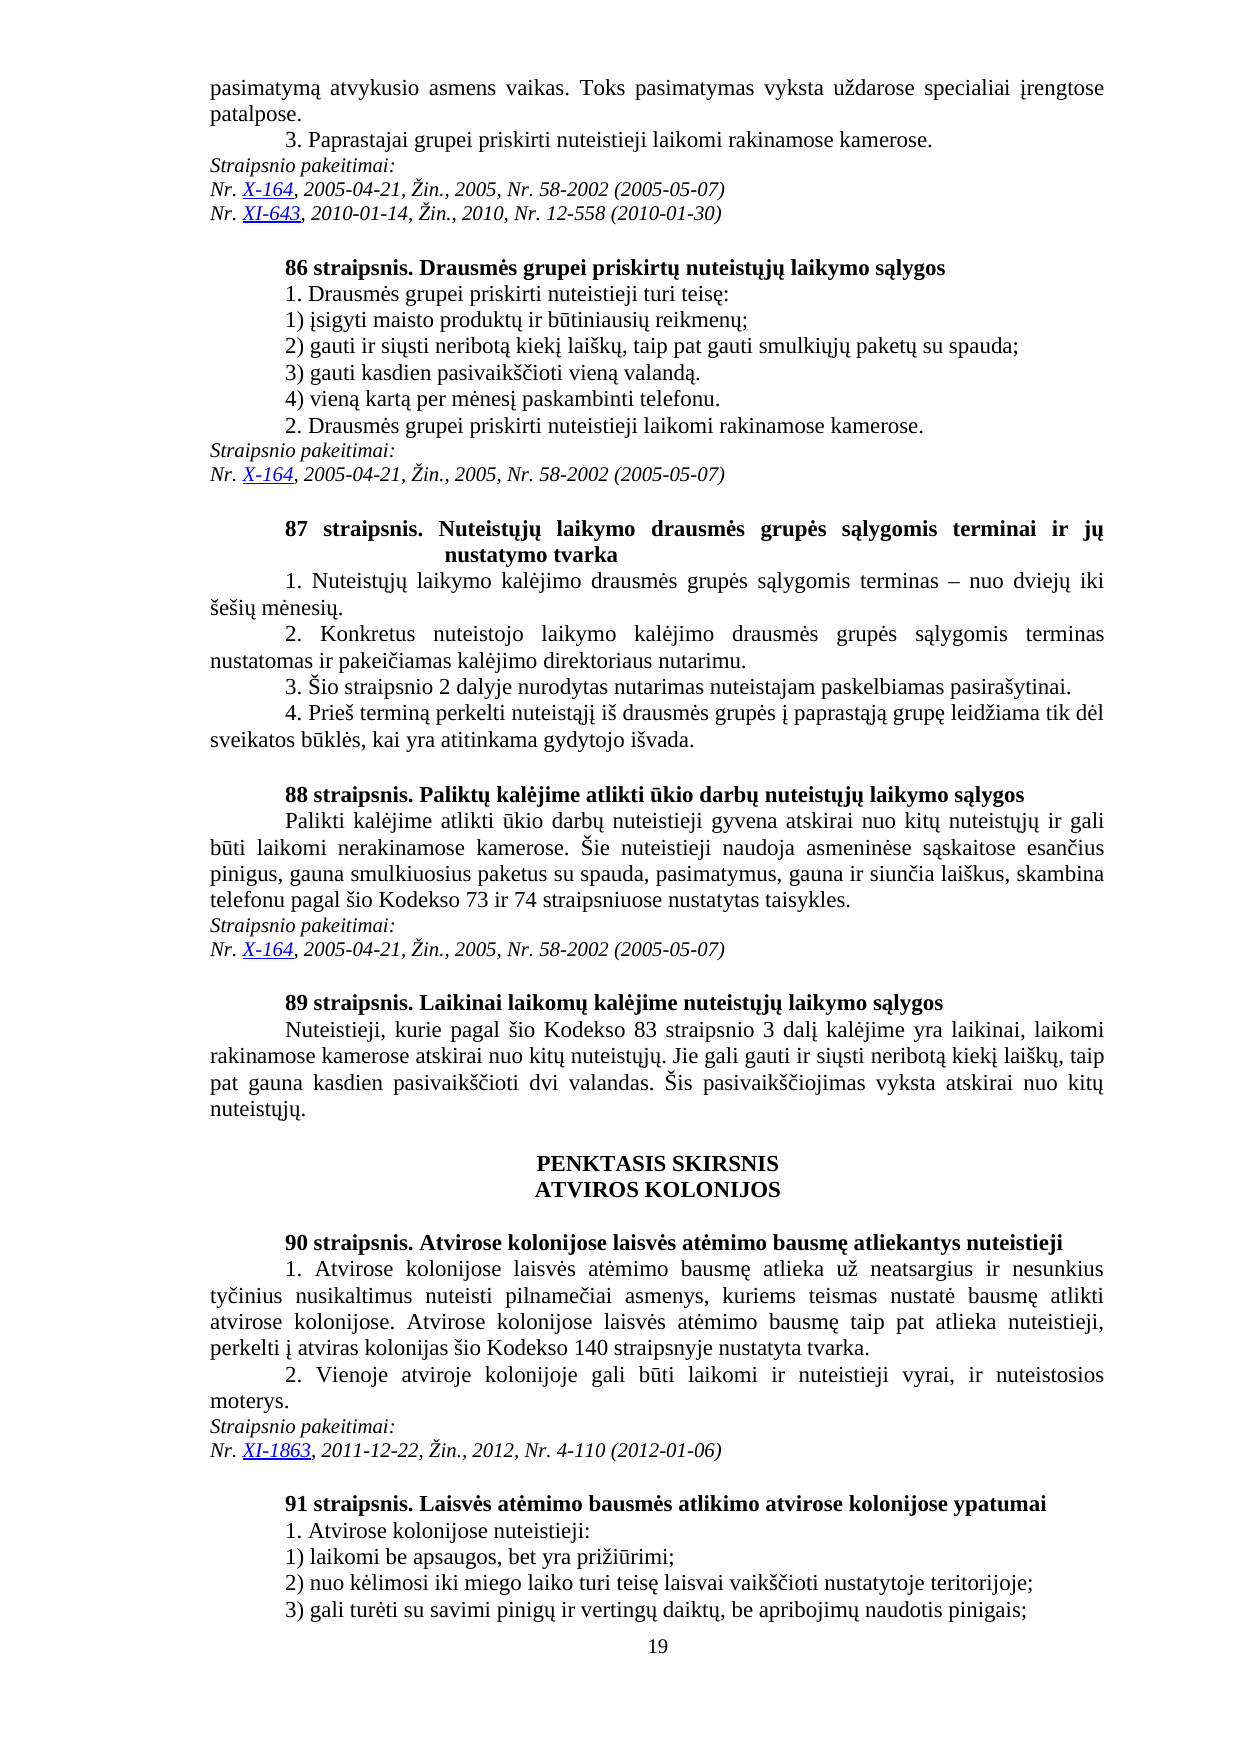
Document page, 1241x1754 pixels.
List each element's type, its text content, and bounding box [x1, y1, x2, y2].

text Nr. XI-1863, 2011-12-22, Žin., 2012, Nr. 4-110 (2012-01-06) [210, 1438, 1106, 1462]
text Nr. X-164, 2005-04-21, Žin., 2005, Nr. 58-2002 (2005-05-07) [210, 177, 1106, 201]
text Straipsnio pakeitimai: [210, 438, 1106, 462]
text 2. Konkretus nuteistojo laikymo kalėjimo drausmės grupės sąlygomis terminas nustatomas ir pakeičiamas kalėjimo direktoriaus nutarimu. [210, 620, 1106, 673]
text 1) laikomi be apsaugos, bet yra prižiūrimi; [210, 1543, 1106, 1569]
text 87 straipsnis. Nuteistųjų laikymo drausmės grupės sąlygomis terminai ir jų nustatymo tvarka [285, 515, 1106, 568]
text 3. Paprastajai grupei priskirti nuteistieji laikomi rakinamose kamerose. [210, 126, 1106, 153]
text Straipsnio pakeitimai: [210, 1413, 1106, 1438]
text 1. Atvirose kolonijose nuteistieji: [210, 1517, 1106, 1543]
text 86 straipsnis. Drausmės grupei priskirtų nuteistųjų laikymo sąlygos [210, 253, 1106, 280]
text 4. Prieš terminą perkelti nuteistąjį iš drausmės grupės į paprastąją grupę leidžiama tik dėl sveikatos būklės, kai yra atitinkama gydytojo išvada. [210, 699, 1106, 752]
text Nr. X-164, 2005-04-21, Žin., 2005, Nr. 58-2002 (2005-05-07) [210, 462, 1106, 486]
text 2. Drausmės grupei priskirti nuteistieji laikomi rakinamose kamerose. [210, 412, 1106, 438]
text 3) gauti kasdien pasivaikščioti vieną valandą. [210, 359, 1106, 385]
text Nuteistieji, kurie pagal šio Kodekso 83 straipsnio 3 dalį kalėjime yra laikinai, laikomi rakinamose kamerose atskirai nuo kitų nuteistųjų. Jie gali gauti ir siųsti neribotą kiekį laiškų, taip pat gauna kasdien pasivaikščioti dvi valandas. Šis pasivaikščiojimas vyksta atskirai nuo kitų nuteistųjų. [210, 1016, 1106, 1121]
text 3. Šio straipsnio 2 dalyje nurodytas nutarimas nuteistajam paskelbiamas pasirašytinai. [210, 673, 1106, 699]
text 2) gauti ir siųsti neribotą kiekį laiškų, taip pat gauti smulkiųjų paketų su spauda; [210, 333, 1106, 359]
text 1. Drausmės grupei priskirti nuteistieji turi teisę: [210, 280, 1106, 306]
text 2) nuo kėlimosi iki miego laiko turi teisę laisvai vaikščioti nustatytoje teritorijoje; [210, 1569, 1106, 1596]
text 4) vieną kartą per mėnesį paskambinti telefonu. [210, 385, 1106, 412]
text Nr. XI-643, 2010-01-14, Žin., 2010, Nr. 12-558 (2010-01-30) [210, 201, 1106, 225]
subtitle ATVIROS KOLONIJOS [210, 1176, 1106, 1203]
text 1. Atvirose kolonijose laisvės atėmimo bausmę atlieka už neatsargius ir nesunkius tyčinius nusikaltimus nuteisti pilnamečiai asmenys, kuriems teismas nustatė bausmę atlikti atvirose kolonijose. Atvirose kolonijose laisvės atėmimo bausmę taip pat atlieka nuteistieji, perkelti į atviras kolonijas šio Kodekso 140 straipsnyje nustatyta tvarka. [210, 1255, 1106, 1361]
text Nr. X-164, 2005-04-21, Žin., 2005, Nr. 58-2002 (2005-05-07) [210, 937, 1106, 961]
text pasimatymą atvykusio asmens vaikas. Toks pasimatymas vyksta uždarose specialiai įrengtose patalpose. [210, 73, 1106, 126]
text Straipsnio pakeitimai: [210, 153, 1106, 177]
text 2. Vienoje atviroje kolonijoje gali būti laikomi ir nuteistieji vyrai, ir nuteistosios moterys. [210, 1361, 1106, 1413]
subtitle Penktasis skirsnis [210, 1150, 1106, 1176]
text 1. Nuteistųjų laikymo kalėjimo drausmės grupės sąlygomis terminas – nuo dviejų iki šešių mėnesių. [210, 568, 1106, 620]
text 3) gali turėti su savimi pinigų ir vertingų daiktų, be apribojimų naudotis pinigais; [210, 1596, 1106, 1622]
text 91 straipsnis. Laisvės atėmimo bausmės atlikimo atvirose kolonijose ypatumai [285, 1490, 1106, 1517]
text 88 straipsnis. Paliktų kalėjime atlikti ūkio darbų nuteistųjų laikymo sąlygos [210, 781, 1106, 807]
text Palikti kalėjime atlikti ūkio darbų nuteistieji gyvena atskirai nuo kitų nuteistųjų ir gali būti laikomi nerakinamose kamerose. Šie nuteistieji naudoja asmeninėse sąskaitose esančius pinigus, gauna smulkiuosius paketus su spauda, pasimatymus, gauna ir siunčia laiškus, skambina telefonu pagal šio Kodekso 73 ir 74 straipsniuose nustatytas taisykles. [210, 807, 1106, 913]
text 1) įsigyti maisto produktų ir būtiniausių reikmenų; [210, 306, 1106, 333]
text 89 straipsnis. Laikinai laikomų kalėjime nuteistųjų laikymo sąlygos [210, 989, 1106, 1016]
text Straipsnio pakeitimai: [210, 913, 1106, 937]
text 90 straipsnis. Atvirose kolonijose laisvės atėmimo bausmę atliekantys nuteistieji [285, 1229, 1106, 1255]
